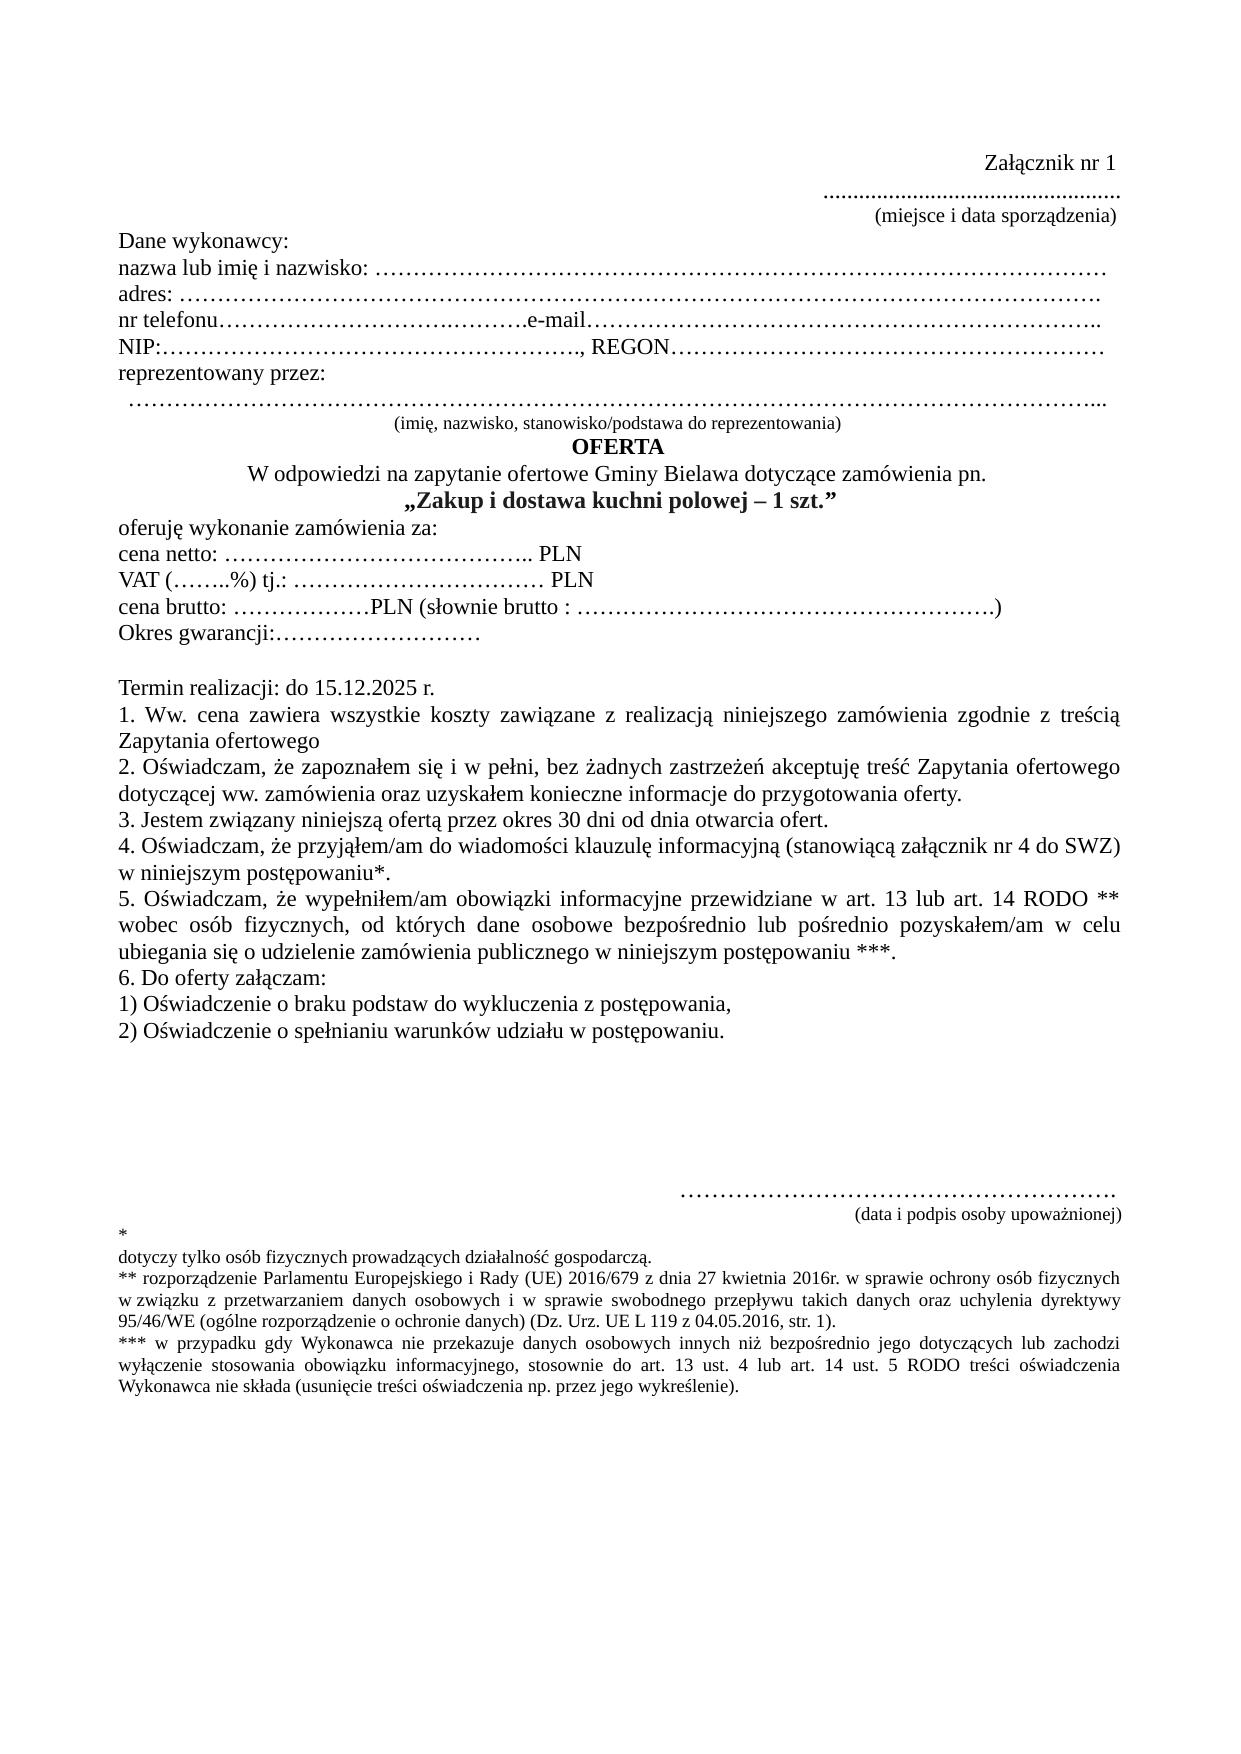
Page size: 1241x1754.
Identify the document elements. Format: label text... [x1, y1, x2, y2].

text ** rozporządzenie Parlamentu Europejskiego i Rady (UE) 2016/679 z dnia 27 kwietnia 2016r. w sprawie ochrony osób fizycznych w związku z przetwarzaniem danych osobowych i w sprawie swobodnego przepływu takich danych oraz uchylenia dyrektywy 95/46/WE (ogólne rozporządzenie o ochronie danych) (Dz. Urz. UE L 119 z 04.05.2016, str. 1). [118, 1267, 1122, 1332]
text dotyczy tylko osób fizycznych prowadzących działalność gospodarczą. [118, 1246, 1122, 1267]
text .................................................. [118, 176, 1122, 203]
text Załącznik nr 1 [118, 147, 1122, 176]
text Dane wykonawcy: [118, 227, 1122, 254]
text (miejsce i data sporządzenia) [118, 203, 1122, 227]
text 1) Oświadczenie o braku podstaw do wykluczenia z postępowania, [118, 991, 1122, 1017]
text nazwa lub imię i nazwisko: …………………………………………………………………………………… [118, 254, 1122, 280]
text ………………………………………………………………………………………………………………... [118, 385, 1122, 412]
text 1. Ww. cena zawiera wszystkie koszty zawiązane z realizacją niniejszego zamówienia zgodnie z treścią Zapytania ofertowego [118, 701, 1122, 753]
text nr telefonu………………………….……….e-mail………………………………………………………….. [118, 306, 1122, 333]
text cena brutto: ………………PLN (słownie brutto : ……………………………………………….) [118, 593, 1122, 619]
text adres: …………………………………………………………………………………………………………. [118, 280, 1122, 306]
text 5. Oświadczam, że wypełniłem/am obowiązki informacyjne przewidziane w art. 13 lub art. 14 RODO ** wobec osób fizycznych, od których dane osobowe bezpośrednio lub pośrednio pozyskałem/am w celu ubiegania się o udzielenie zamówienia publicznego w niniejszym postępowaniu ***. [118, 885, 1122, 964]
text 6. Do oferty załączam: [118, 964, 1122, 991]
text „Zakup i dostawa kuchni polowej – 1 szt.” [118, 486, 1122, 514]
text ………………………………………………. [118, 1175, 1122, 1203]
text 4. Oświadczam, że przyjąłem/am do wiadomości klauzulę informacyjną (stanowiącą załącznik nr 4 do SWZ) w niniejszym postępowaniu*. [118, 832, 1122, 885]
text oferuję wykonanie zamówienia za: [118, 514, 1122, 540]
text (imię, nazwisko, stanowisko/podstawa do reprezentowania) [118, 412, 1122, 433]
text W odpowiedzi na zapytanie ofertowe Gminy Bielawa dotyczące zamówienia pn. [118, 460, 1122, 486]
text 2) Oświadczenie o spełnianiu warunków udziału w postępowaniu. [118, 1017, 1122, 1043]
text cena netto: ………………………………….. PLN [118, 540, 1122, 566]
text OFERTA [118, 433, 1122, 460]
text Okres gwarancji:……………………… [118, 619, 1122, 646]
text VAT (……..%) tj.: …………………………… PLN [118, 566, 1122, 593]
text (data i podpis osoby upoważnionej) [118, 1203, 1122, 1224]
text 2. Oświadczam, że zapoznałem się i w pełni, bez żadnych zastrzeżeń akceptuję treść Zapytania ofertowego dotyczącej ww. zamówienia oraz uzyskałem konieczne informacje do przygotowania oferty. [118, 753, 1122, 806]
text 3. Jestem związany niniejszą ofertą przez okres 30 dni od dnia otwarcia ofert. [118, 806, 1122, 832]
text Termin realizacji: do 15.12.2025 r. [118, 674, 1122, 701]
text *** w przypadku gdy Wykonawca nie przekazuje danych osobowych innych niż bezpośrednio jego dotyczących lub zachodzi wyłączenie stosowania obowiązku informacyjnego, stosownie do art. 13 ust. 4 lub art. 14 ust. 5 RODO treści oświadczenia Wykonawca nie składa (usunięcie treści oświadczenia np. przez jego wykreślenie). [118, 1332, 1122, 1397]
text * [118, 1224, 1122, 1246]
text NIP:………………………………………………., REGON………………………………………………… reprezentowany przez: [118, 333, 1122, 385]
